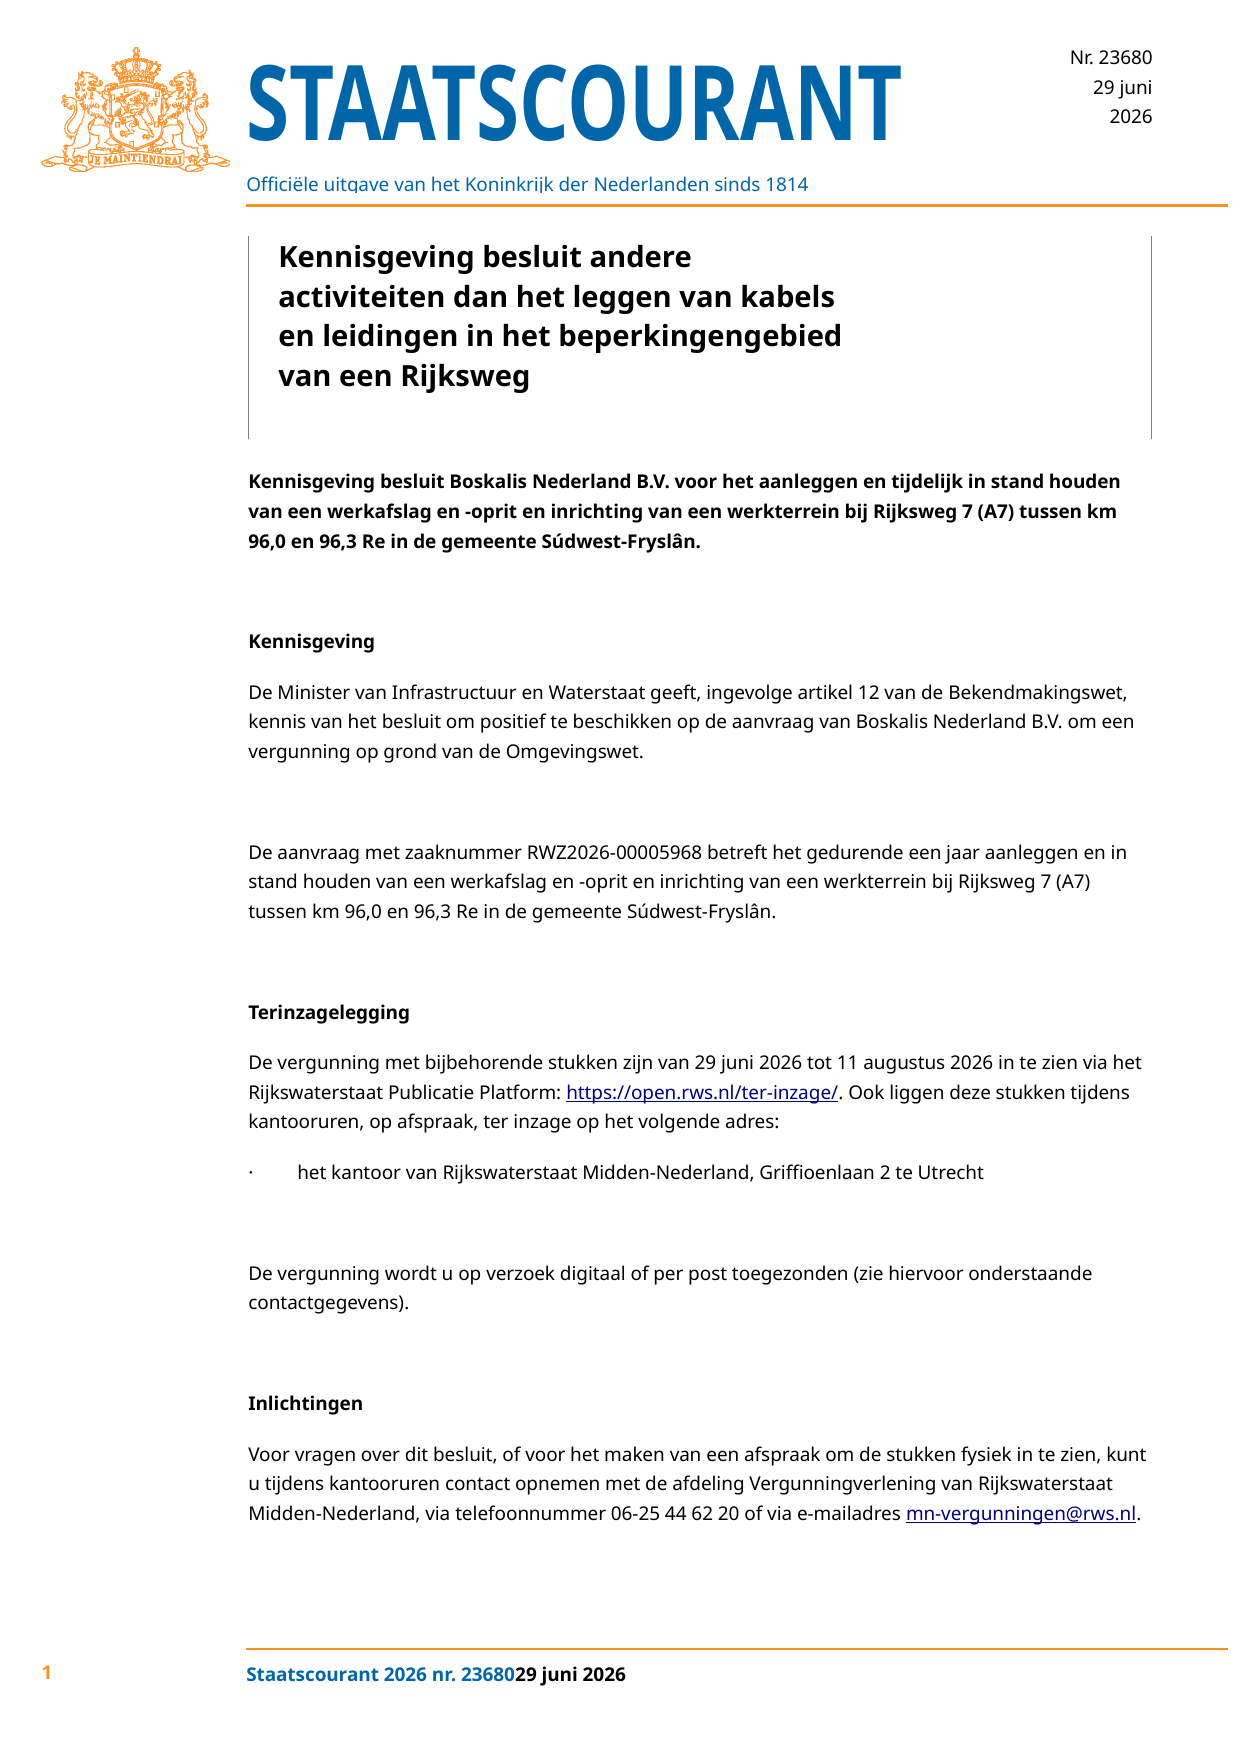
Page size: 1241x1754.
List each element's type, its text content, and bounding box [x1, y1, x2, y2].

table_header Kennisgeving besluit andere activiteiten dan het leggen van kabels en leidingen in het beperkingengebied van een Rijksweg [249, 236, 850, 439]
text De vergunning met bijbehorende stukken zijn van 29 juni 2026 tot 11 augustus 2026 in te zien via het Rijkswaterstaat Publicatie Platform: https://open.rws.nl/ter-inzage/. Ook liggen deze stukken tijdens kantooruren, op afspraak, ter inzage op het volgende adres: [248, 1049, 1152, 1134]
table_header [1090, 236, 1151, 413]
picture [41, 47, 231, 172]
text Inlichtingen [248, 1390, 1152, 1416]
text De Minister van Infrastructuur en Waterstaat geeft, ingevolge artikel 12 van de Bekendmakingswet, kennis van het besluit om positief te beschikken op de aanvraag van Boskalis Nederland B.V. om een vergunning op grond van de Omgevingswet. [248, 679, 1152, 764]
text De aanvraag met zaaknummer RWZ2026-00005968 betreft het gedurende een jaar aanleggen en in stand houden van een werkafslag en -oprit en inrichting van een werkterrein bij Rijksweg 7 (A7) tussen km 96,0 en 96,3 Re in de gemeente Súdwest-Fryslân. [248, 839, 1152, 924]
text De vergunning wordt u op verzoek digitaal of per post toegezonden (zie hiervoor onderstaande contactgegevens). [248, 1260, 1152, 1315]
text · het kantoor van Rijkswaterstaat Midden-Nederland, Griffioenlaan 2 te Utrecht [248, 1159, 1152, 1185]
text Voor vragen over dit besluit, of voor het maken van een afspraak om de stukken fysiek in te zien, kunt u tijdens kantooruren contact opnemen met de afdeling Vergunningverlening van Rijkswaterstaat Midden-Nederland, via telefoonnummer 06-25 44 62 20 of via e-mailadres mn-vergunningen@rws.nl. [248, 1441, 1152, 1526]
picture [912, 236, 1090, 414]
text Terinzagelegging [248, 999, 1152, 1025]
table_header [850, 236, 912, 413]
table_header [850, 414, 1151, 439]
text Kennisgeving besluit Boskalis Nederland B.V. voor het aanleggen en tijdelijk in stand houden van een werkafslag en -oprit en inrichting van een werkterrein bij Rijksweg 7 (A7) tussen km 96,0 en 96,3 Re in de gemeente Súdwest-Fryslân. [248, 469, 1152, 553]
text Kennisgeving [248, 629, 1152, 654]
